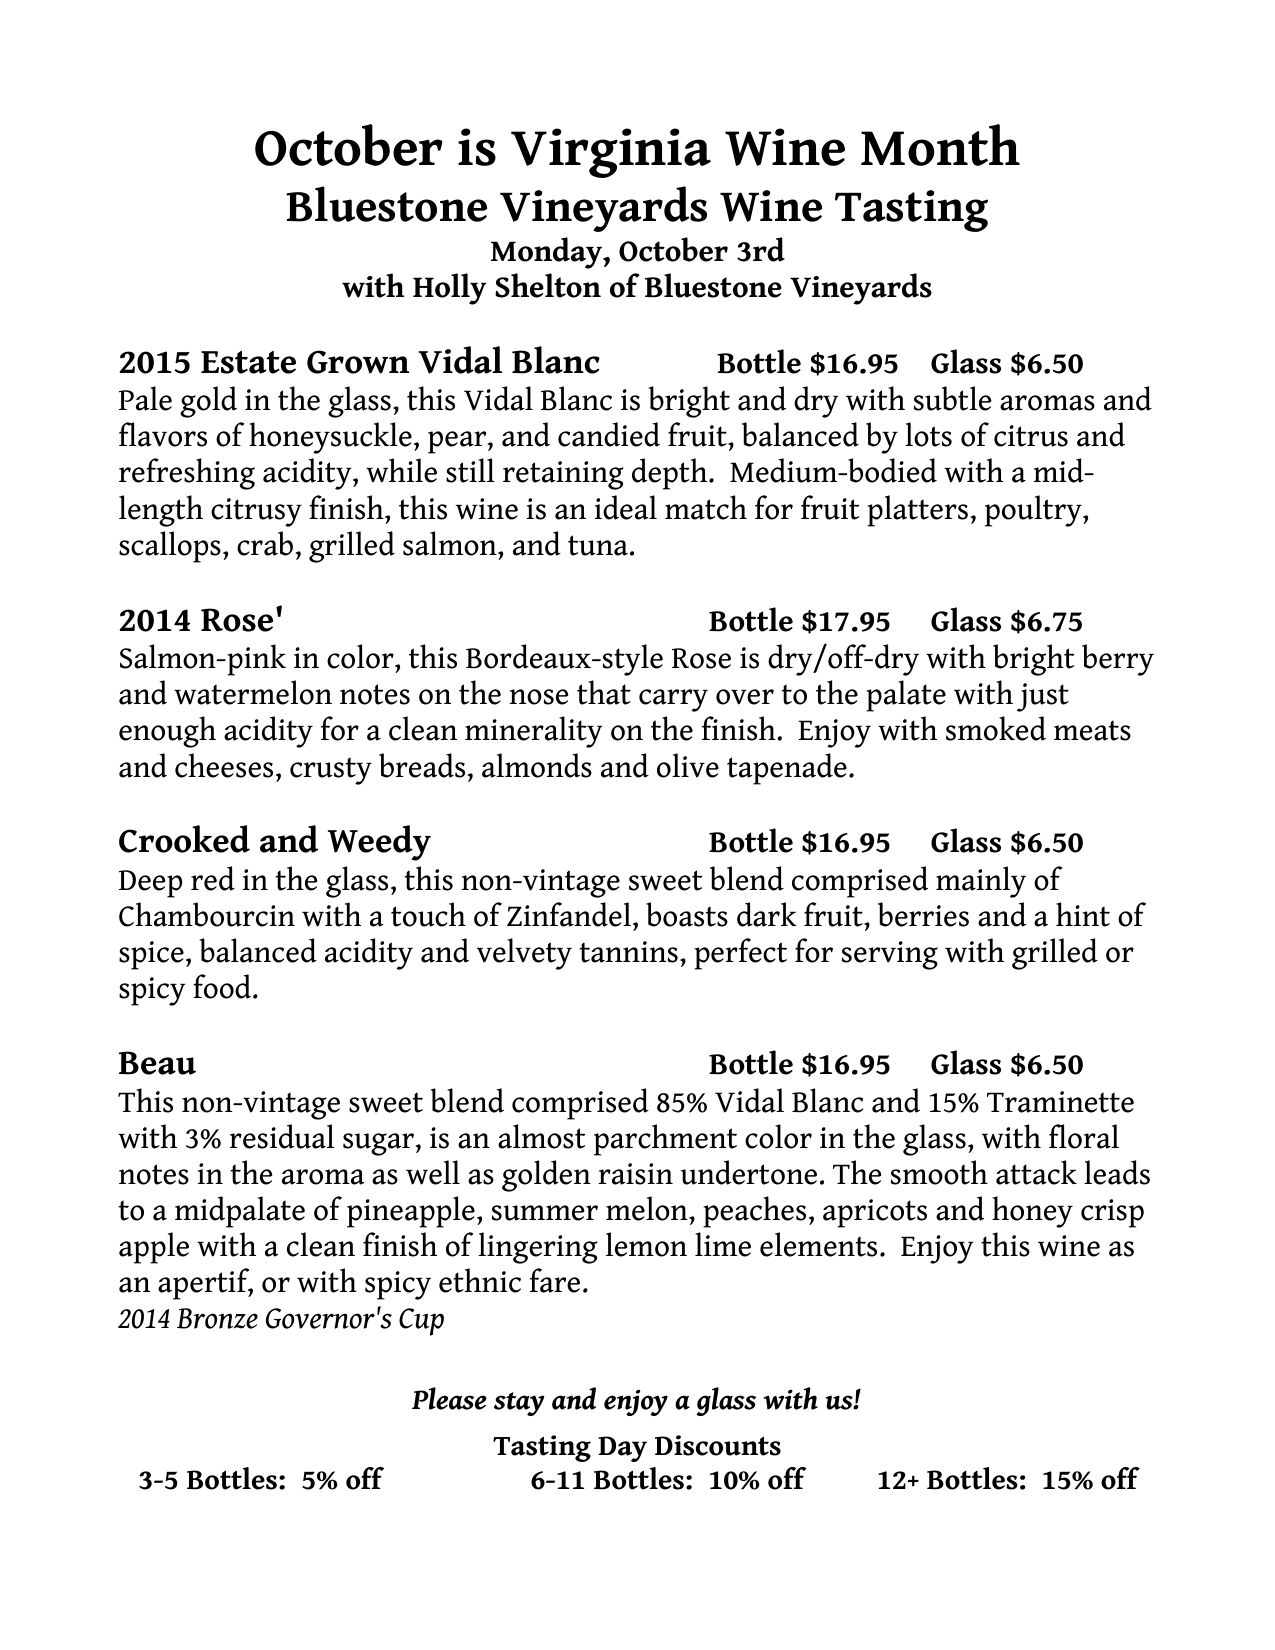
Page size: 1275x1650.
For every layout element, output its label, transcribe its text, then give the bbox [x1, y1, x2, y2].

text Salmon-pink in color, this Bordeaux-style Rose is dry/off-dry with bright berry and watermelon notes on the nose that carry over to the palate with just enough acidity for a clean minerality on the finish. Enjoy with smoked meats and cheeses, crusty breads, almonds and olive tapenade. [118, 641, 1157, 786]
text Please stay and enjoy a glass with us! [118, 1384, 1157, 1418]
text 3-5 Bottles: 5% off 6-11 Bottles: 10% off 12+ Bottles: 15% off [118, 1464, 1157, 1498]
text October is Virginia Wine Month [118, 118, 1157, 181]
text with Holly Shelton of Bluestone Vineyards [118, 270, 1157, 306]
text Beau Bottle $16.95 Glass $6.50 [118, 1008, 1157, 1085]
text 2014 Bronze Governor's Cup [118, 1302, 1157, 1338]
text Crooked and Weedy Bottle $16.95 Glass $6.50 [118, 822, 1157, 863]
text Bluestone Vineyards Wine Tasting Monday, October 3rd [118, 181, 1157, 270]
text Tasting Day Discounts [118, 1430, 1157, 1464]
text 2014 Rose' Bottle $17.95 Glass $6.75 [118, 600, 1157, 641]
text Deep red in the glass, this non-vintage sweet blend comprised mainly of Chambourcin with a touch of Zinfandel, boasts dark fruit, berries and a hint of spice, balanced acidity and velvety tannins, perfect for serving with grilled or spicy food. [118, 863, 1157, 1008]
text This non-vintage sweet blend comprised 85% Vidal Blanc and 15% Traminette with 3% residual sugar, is an almost parchment color in the glass, with floral notes in the aroma as well as golden raisin undertone. The smooth attack leads to a midpalate of pineapple, summer melon, peaches, apricots and honey crisp apple with a clean finish of lingering lemon lime elements. Enjoy this wine as an apertif, or with spicy ethnic fare. [118, 1085, 1157, 1302]
text 2015 Estate Grown Vidal Blanc Bottle $16.95 Glass $6.50 Pale gold in the glass, this Vidal Blanc is bright and dry with subtle aromas and flavors of honeysuckle, pear, and candied fruit, balanced by lots of citrus and refreshing acidity, while still retaining depth. Medium-bodied with a mid-length citrusy finish, this wine is an ideal match for fruit platters, poultry, scallops, crab, grilled salmon, and tuna. [118, 342, 1157, 564]
